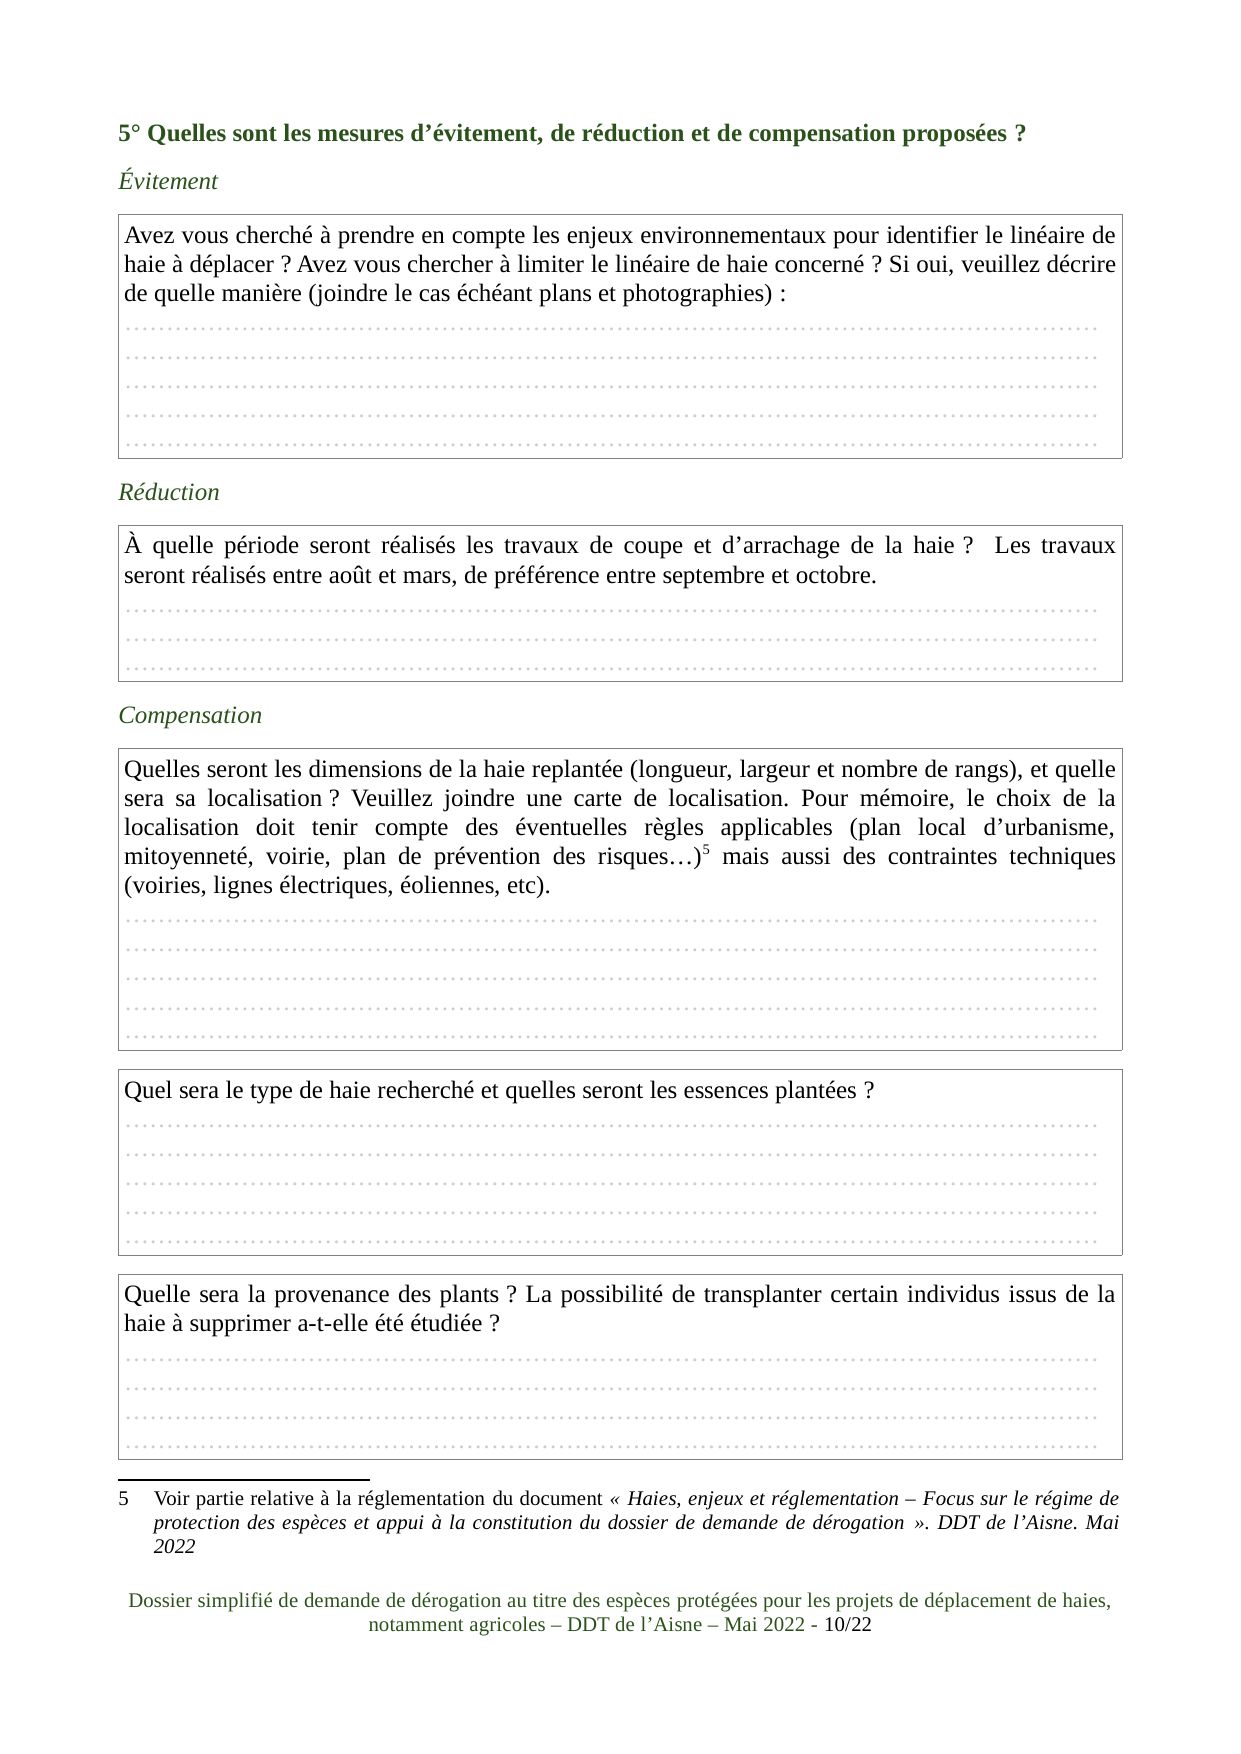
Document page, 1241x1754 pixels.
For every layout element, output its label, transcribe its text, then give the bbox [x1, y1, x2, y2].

table_header Quel sera le type de haie recherché et quelles seront les essences plantées ? ……………………………………………………………………………………………………………………………………………………………………………………………………………………………………………………………………………………………………………………………………………………………………………………………………………………………………………………………………………………………………………………………………… [119, 1070, 1122, 1255]
table_header Quelles seront les dimensions de la haie replantée (longueur, largeur et nombre de rangs), et quelle sera sa localisation ? Veuillez joindre une carte de localisation. Pour mémoire, le choix de la localisation doit tenir compte des éventuelles règles applicables (plan local d’urbanisme, mitoyenneté, voirie, plan de prévention des risques…) mais aussi des contraintes techniques (voiries, lignes électriques, éoliennes, etc). ……………………………………………………………………………………………………………………………………………………………………………………………………………………………………………………………………………………………………………………………………………………………………………………………………………………………………………………………………………………………………………………………………… [119, 749, 1122, 1050]
table_header À quelle période seront réalisés les travaux de coupe et d’arrachage de la haie ? Les travaux seront réalisés entre août et mars, de préférence entre septembre et octobre. ……………………………………………………………………………………………………………………………………………………………………………………………………………………………………………………………………………………………………………………… [119, 526, 1122, 681]
text Compensation [118, 700, 1122, 729]
text 5° Quelles sont les mesures d’évitement, de réduction et de compensation proposées ? [118, 118, 1122, 147]
table_header Quelle sera la provenance des plants ? La possibilité de transplanter certain individus issus de la haie à supprimer a-t-elle été étudiée ? ……………………………………………………………………………………………………………………………………………………………………………………………………………………………………………………………………………………………………………………………………………………………………………………………………………………………… [119, 1275, 1122, 1459]
table_header Avez vous cherché à prendre en compte les enjeux environnementaux pour identifier le linéaire de haie à déplacer ? Avez vous chercher à limiter le linéaire de haie concerné ? Si oui, veuillez décrire de quelle manière (joindre le cas échéant plans et photographies) : ……………………………………………………………………………………………………………………………………………………………………………………………………………………………………………………………………………………………………………………………………………………………………………………………………………………………………………………………………………………………………………………………………… [119, 215, 1122, 458]
text Réduction [118, 477, 1122, 506]
text Évitement [118, 166, 1122, 195]
